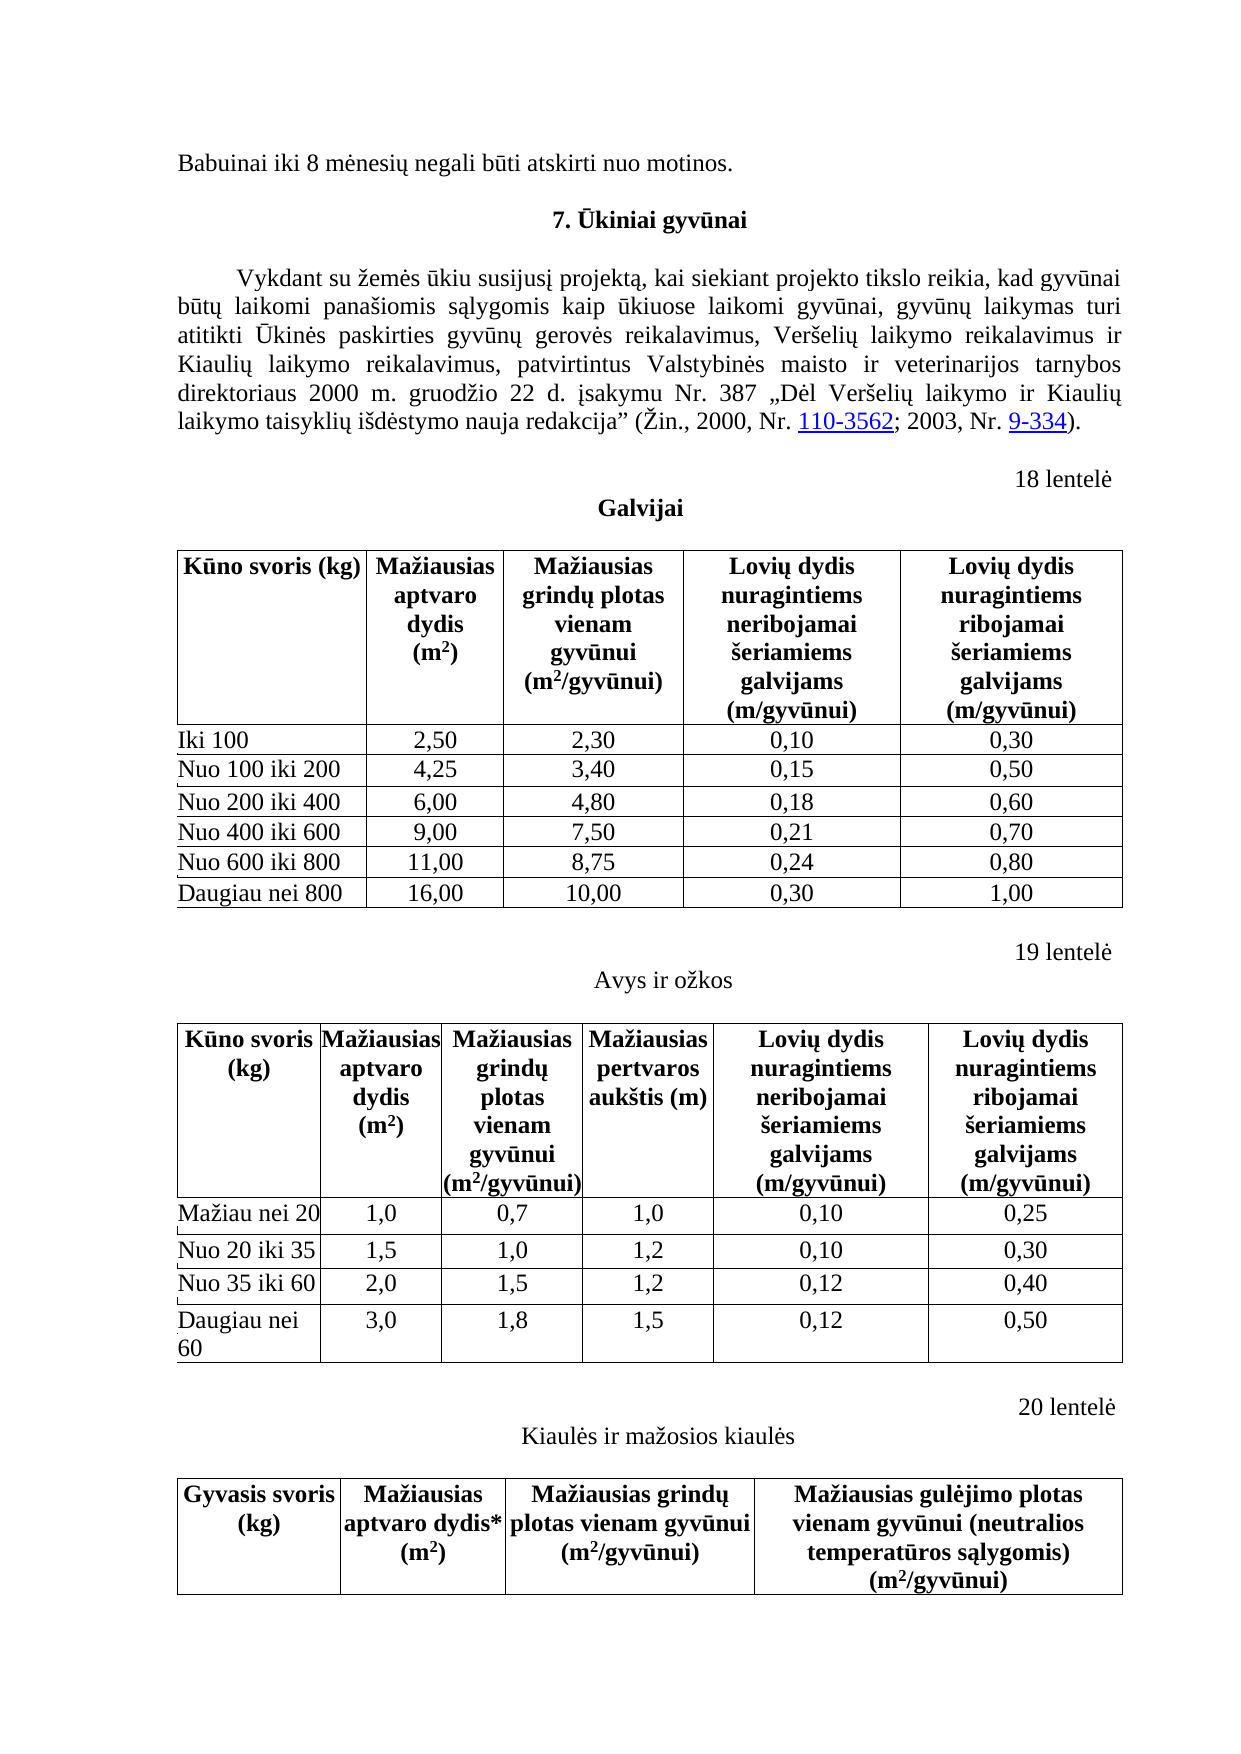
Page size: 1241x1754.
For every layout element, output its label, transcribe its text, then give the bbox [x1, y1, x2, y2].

table_header Gyvasis svoris (kg) [178, 1479, 340, 1594]
table_cell 0,70 [901, 817, 1122, 846]
table_header Mažiausias grindų plotas vienam gyvūnui (m2/gyvūnui) [504, 551, 683, 724]
text Vykdant su žemės ūkiu susijusį projektą, kai siekiant projekto tikslo reikia, kad gyvūnai būtų laikomi panašiomis sąlygomis kaip ūkiuose laikomi gyvūnai, gyvūnų laikymas turi atitikti Ūkinės paskirties gyvūnų gerovės reikalavimus, Veršelių laikymo reikalavimus ir Kiaulių laikymo reikalavimus, patvirtintus Valstybinės maisto ir veterinarijos tarnybos direktoriaus 2000 m. gruodžio 22 d. įsakymu Nr. 387 „Dėl Veršelių laikymo ir Kiaulių laikymo taisyklių išdėstymo nauja redakcija” (Žin., 2000, Nr. 110-3562; 2003, Nr. 9-334). [177, 263, 1122, 435]
table_cell 0,12 [714, 1269, 928, 1304]
table_cell 6,00 [367, 787, 503, 816]
table_cell Iki 100 [178, 725, 366, 753]
text Kiaulės ir mažosios kiaulės [194, 1421, 1122, 1449]
table_cell 0,15 [684, 755, 900, 786]
table_cell 1,00 [901, 878, 1122, 907]
table_cell Nuo 600 iki 800 [178, 847, 366, 877]
table_header Mažiausias gulėjimo plotas vienam gyvūnui (neutralios temperatūros sąlygomis) (m2/gyvūnui) [755, 1479, 1122, 1594]
table_cell 0,18 [684, 787, 900, 816]
table_cell Nuo 20 iki 35 [178, 1235, 320, 1267]
table_cell 0,12 [714, 1305, 928, 1362]
table_cell 0,30 [929, 1235, 1122, 1267]
table_cell Nuo 400 iki 600 [178, 817, 366, 846]
table_cell 3,40 [504, 755, 683, 786]
text Babuinai iki 8 mėnesių negali būti atskirti nuo motinos. [177, 148, 1118, 176]
table_header Kūno svoris (kg) [178, 1024, 320, 1197]
text 18 lentelė [548, 464, 1118, 493]
text 20 lentelė [194, 1392, 1122, 1421]
table_header Lovių dydis nuragintiems neribojamai šeriamiems galvijams (m/gyvūnui) [714, 1024, 928, 1197]
table_cell 4,80 [504, 787, 683, 816]
table_header Mažiausias pertvaros aukštis (m) [583, 1024, 713, 1197]
table_cell 2,30 [504, 725, 683, 753]
text 19 lentelė [548, 937, 1118, 966]
table_cell 4,25 [367, 755, 503, 786]
table_cell Nuo 35 iki 60 [178, 1269, 320, 1304]
table_cell 2,0 [321, 1269, 441, 1304]
table_cell Nuo 100 iki 200 [178, 755, 366, 786]
table_cell 3,0 [321, 1305, 441, 1362]
table_cell Nuo 200 iki 400 [178, 787, 366, 816]
text Galvijai [548, 493, 732, 521]
table_cell 0,80 [901, 847, 1122, 877]
table_cell 0,25 [929, 1198, 1122, 1234]
table_cell 1,2 [583, 1269, 713, 1304]
table_cell 0,10 [714, 1235, 928, 1267]
table_cell 0,50 [901, 755, 1122, 786]
table_header Mažiausias grindų plotas vienam gyvūnui (m2/gyvūnui) [442, 1024, 582, 1197]
table_cell 1,2 [583, 1235, 713, 1267]
table_cell Mažiau nei 20 [178, 1198, 320, 1234]
table_cell 1,5 [583, 1305, 713, 1362]
table_cell Daugiau nei 800 [178, 878, 366, 907]
table_cell 1,8 [442, 1305, 582, 1362]
table_cell 1,0 [442, 1235, 582, 1267]
table_cell 0,30 [901, 725, 1122, 753]
table_header Mažiausias aptvaro dydis* (m2) [341, 1479, 505, 1594]
text 7. Ūkiniai gyvūnai [177, 205, 1122, 234]
table_cell 0,50 [929, 1305, 1122, 1362]
table_header Lovių dydis nuragintiems ribojamai šeriamiems galvijams (m/gyvūnui) [901, 551, 1122, 724]
table_header Lovių dydis nuragintiems neribojamai šeriamiems galvijams (m/gyvūnui) [684, 551, 900, 724]
table_cell 9,00 [367, 817, 503, 846]
table_cell 16,00 [367, 878, 503, 907]
table_header Mažiausias aptvaro dydis (m2) [367, 551, 503, 724]
table_cell 2,50 [367, 725, 503, 753]
table_cell 11,00 [367, 847, 503, 877]
table_cell 0,60 [901, 787, 1122, 816]
table_cell 0,30 [684, 878, 900, 907]
table_cell 0,40 [929, 1269, 1122, 1304]
table_cell 0,10 [684, 725, 900, 753]
table_cell 10,00 [504, 878, 683, 907]
table_cell 1,5 [442, 1269, 582, 1304]
text Avys ir ožkos [548, 966, 732, 994]
table_cell 0,7 [442, 1198, 582, 1234]
table_cell 0,24 [684, 847, 900, 877]
table_cell 1,0 [583, 1198, 713, 1234]
table_cell Daugiau nei 60 [178, 1305, 320, 1362]
table_cell 0,10 [714, 1198, 928, 1234]
table_header Lovių dydis nuragintiems ribojamai šeriamiems galvijams (m/gyvūnui) [929, 1024, 1122, 1197]
table_cell 1,5 [321, 1235, 441, 1267]
table_header Mažiausias grindų plotas vienam gyvūnui (m2/gyvūnui) [506, 1479, 754, 1594]
table_cell 7,50 [504, 817, 683, 846]
table_cell 8,75 [504, 847, 683, 877]
table_cell 1,0 [321, 1198, 441, 1234]
table_cell 0,21 [684, 817, 900, 846]
table_header Kūno svoris (kg) [178, 551, 366, 724]
table_header Mažiausias aptvaro dydis (m2) [321, 1024, 441, 1197]
